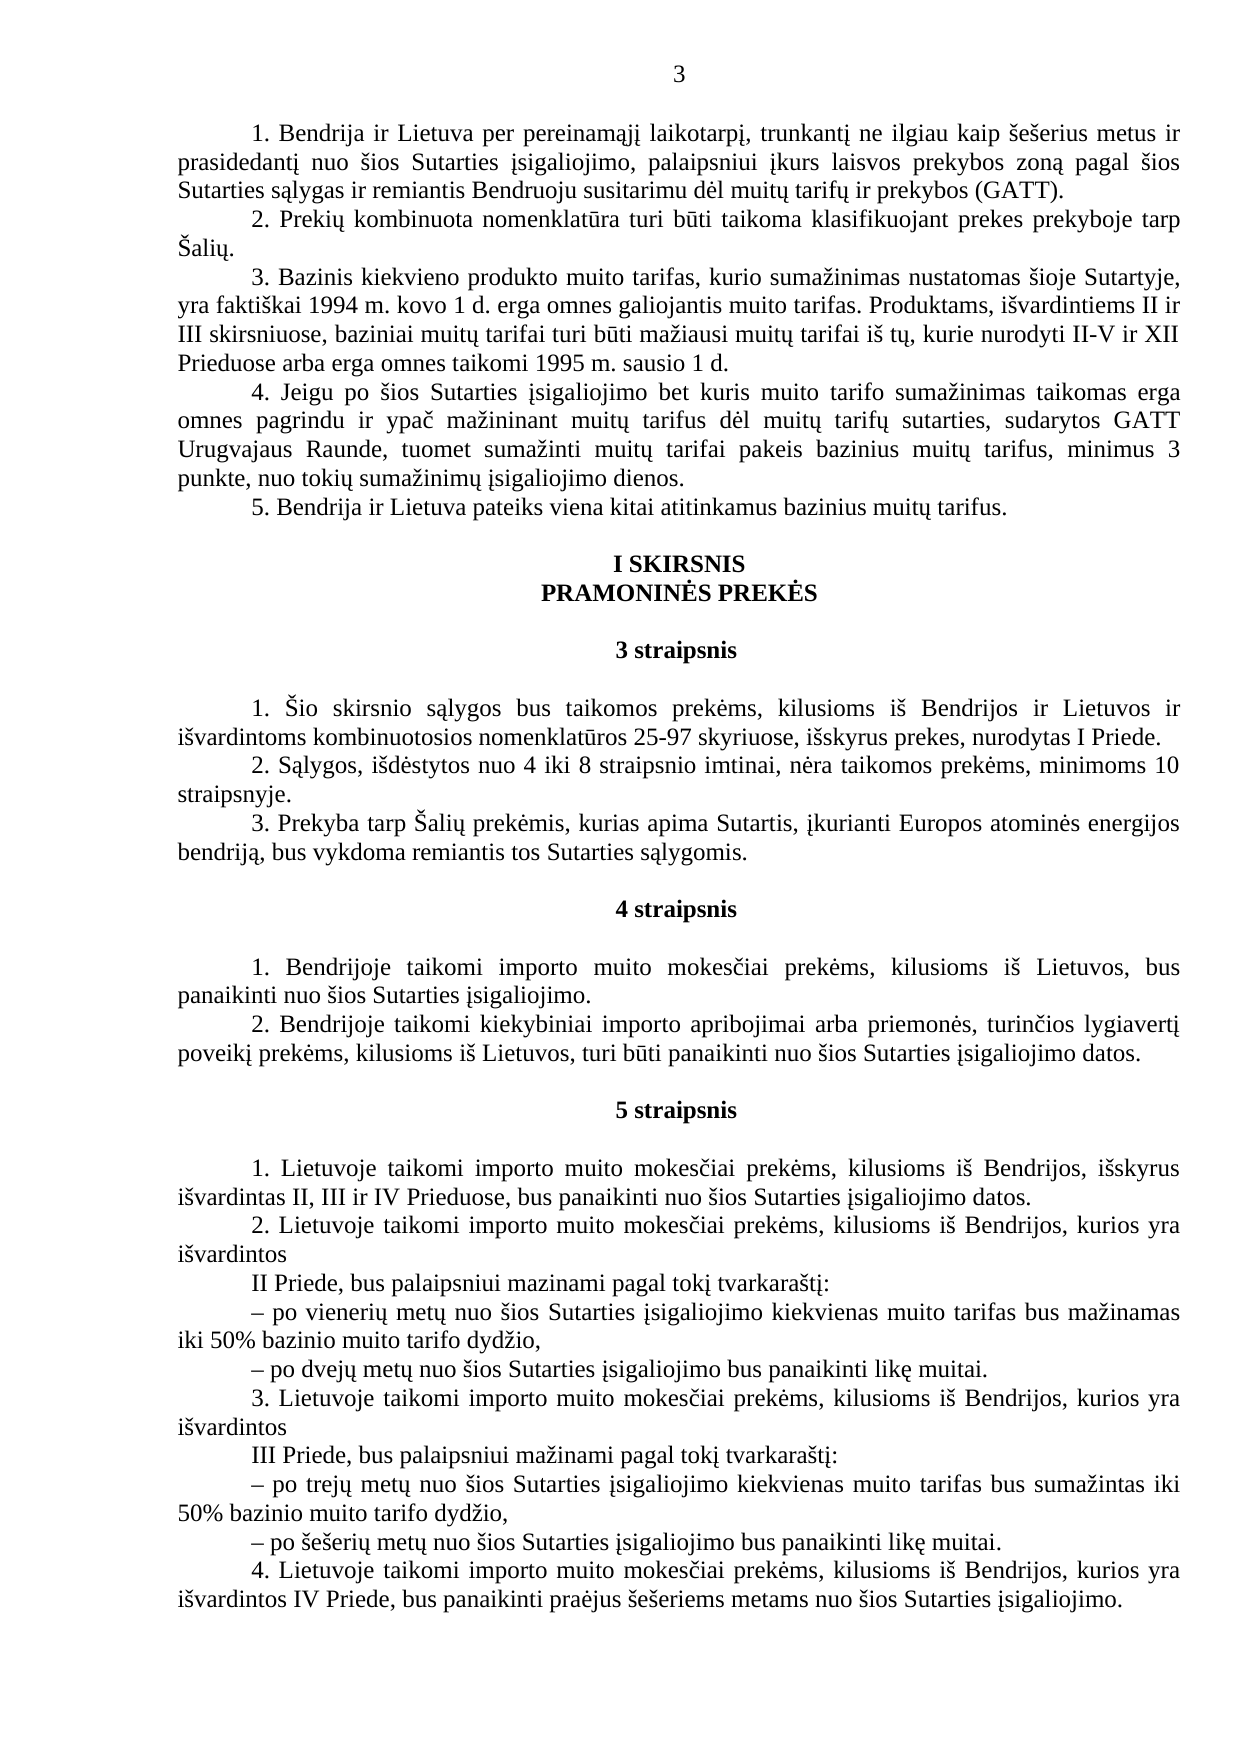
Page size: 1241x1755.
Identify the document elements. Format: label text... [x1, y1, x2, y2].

text 2. Lietuvoje taikomi importo muito mokesčiai prekėms, kilusioms iš Bendrijos, kurios yra išvardintos [177, 1211, 1181, 1268]
text III Priede, bus palaipsniui mažinami pagal tokį tvarkaraštį: [177, 1441, 1181, 1469]
text 2. Prekių kombinuota nomenklatūra turi būti taikoma klasifikuojant prekes prekyboje tarp Šalių. [177, 204, 1181, 262]
text – po trejų metų nuo šios Sutarties įsigaliojimo kiekvienas muito tarifas bus sumažintas iki 50% bazinio muito tarifo dydžio, [177, 1469, 1181, 1527]
text 2. Sąlygos, išdėstytos nuo 4 iki 8 straipsnio imtinai, nėra taikomos prekėms, minimoms 10 straipsnyje. [177, 751, 1181, 808]
text 3. Bazinis kiekvieno produkto muito tarifas, kurio sumažinimas nustatomas šioje Sutartyje, yra faktiškai 1994 m. kovo 1 d. erga omnes galiojantis muito tarifas. Produktams, išvardintiems II ir III skirsniuose, baziniai muitų tarifai turi būti mažiausi muitų tarifai iš tų, kurie nurodyti II-V ir XII Prieduose arba erga omnes taikomi 1995 m. sausio 1 d. [177, 262, 1181, 377]
text PRAMONINĖS PREKĖS [177, 578, 1181, 607]
text 1. Bendrijoje taikomi importo muito mokesčiai prekėms, kilusioms iš Lietuvos, bus panaikinti nuo šios Sutarties įsigaliojimo. [177, 952, 1181, 1009]
text 1. Šio skirsnio sąlygos bus taikomos prekėms, kilusioms iš Bendrijos ir Lietuvos ir išvardintoms kombinuotosios nomenklatūros 25-97 skyriuose, išskyrus prekes, nurodytas I Priede. [177, 693, 1181, 751]
text 4 straipsnis [177, 894, 1181, 923]
text 3 straipsnis [177, 636, 1181, 664]
text 5. Bendrija ir Lietuva pateiks viena kitai atitinkamus bazinius muitų tarifus. [177, 492, 1181, 521]
text 4. Jeigu po šios Sutarties įsigaliojimo bet kuris muito tarifo sumažinimas taikomas erga omnes pagrindu ir ypač mažininant muitų tarifus dėl muitų tarifų sutarties, sudarytos GATT Urugvajaus Raunde, tuomet sumažinti muitų tarifai pakeis bazinius muitų tarifus, minimus 3 punkte, nuo tokių sumažinimų įsigaliojimo dienos. [177, 377, 1181, 492]
text 3. Prekyba tarp Šalių prekėmis, kurias apima Sutartis, įkurianti Europos atominės energijos bendriją, bus vykdoma remiantis tos Sutarties sąlygomis. [177, 808, 1181, 866]
text 5 straipsnis [177, 1096, 1181, 1124]
text 1. Lietuvoje taikomi importo muito mokesčiai prekėms, kilusioms iš Bendrijos, išskyrus išvardintas II, III ir IV Prieduose, bus panaikinti nuo šios Sutarties įsigaliojimo datos. [177, 1153, 1181, 1211]
text 2. Bendrijoje taikomi kiekybiniai importo apribojimai arba priemonės, turinčios lygiavertį poveikį prekėms, kilusioms iš Lietuvos, turi būti panaikinti nuo šios Sutarties įsigaliojimo datos. [177, 1009, 1181, 1067]
text I SKIRSNIS [177, 549, 1181, 578]
text II Priede, bus palaipsniui mazinami pagal tokį tvarkaraštį: [177, 1268, 1181, 1297]
text 1. Bendrija ir Lietuva per pereinamąjį laikotarpį, trunkantį ne ilgiau kaip šešerius metus ir prasidedantį nuo šios Sutarties įsigaliojimo, palaipsniui įkurs laisvos prekybos zoną pagal šios Sutarties sąlygas ir remiantis Bendruoju susitarimu dėl muitų tarifų ir prekybos (GATT). [177, 118, 1181, 204]
text 4. Lietuvoje taikomi importo muito mokesčiai prekėms, kilusioms iš Bendrijos, kurios yra išvardintos IV Priede, bus panaikinti praėjus šešeriems metams nuo šios Sutarties įsigaliojimo. [177, 1556, 1181, 1613]
text 3. Lietuvoje taikomi importo muito mokesčiai prekėms, kilusioms iš Bendrijos, kurios yra išvardintos [177, 1383, 1181, 1441]
text – po šešerių metų nuo šios Sutarties įsigaliojimo bus panaikinti likę muitai. [177, 1527, 1181, 1556]
text – po dvejų metų nuo šios Sutarties įsigaliojimo bus panaikinti likę muitai. [177, 1354, 1181, 1383]
text – po vienerių metų nuo šios Sutarties įsigaliojimo kiekvienas muito tarifas bus mažinamas iki 50% bazinio muito tarifo dydžio, [177, 1297, 1181, 1354]
